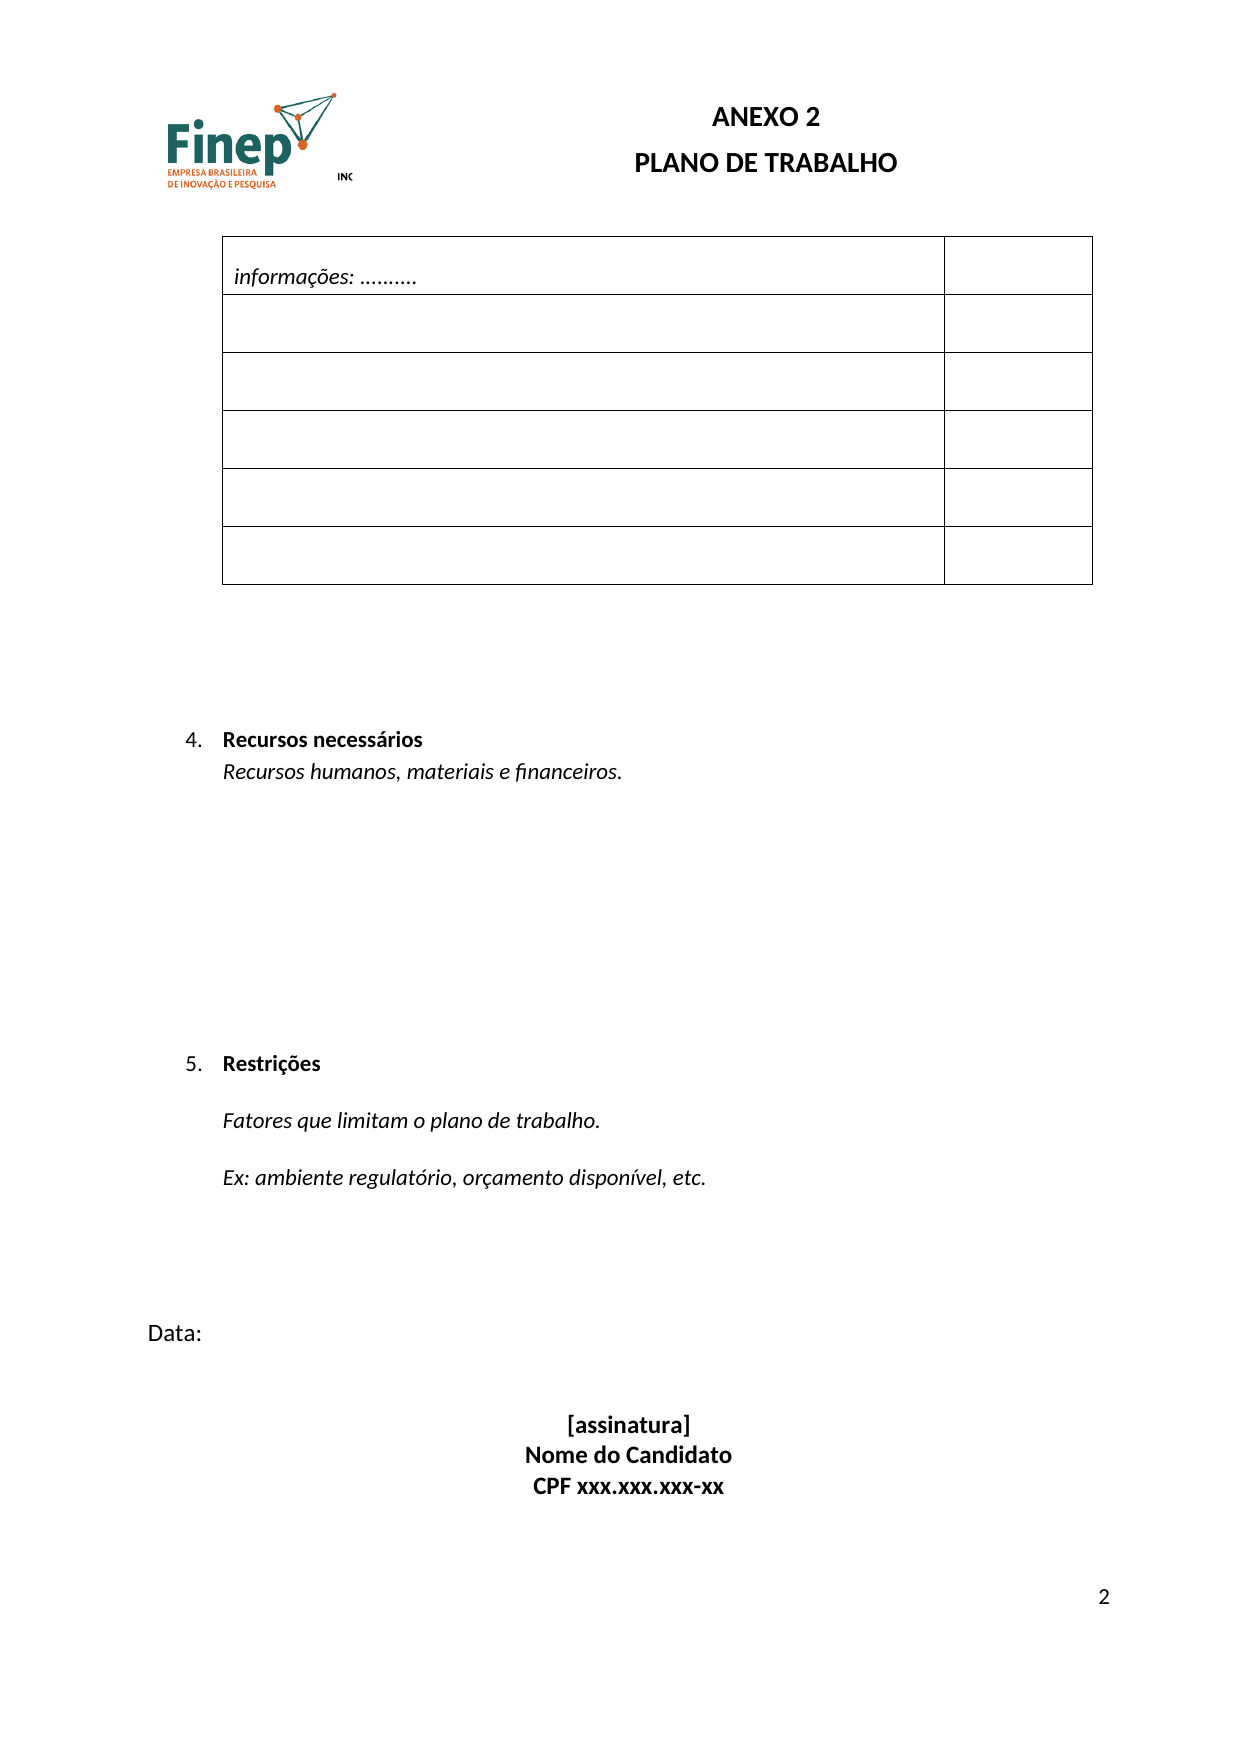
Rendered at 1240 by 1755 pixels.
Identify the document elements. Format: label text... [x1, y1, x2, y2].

text Data: [148, 1318, 1110, 1348]
table_cell [223, 469, 944, 526]
table_cell [223, 295, 944, 352]
table_cell [945, 411, 1092, 468]
list Fatores que limitam o plano de trabalho. [223, 1106, 1110, 1134]
table_cell [945, 353, 1092, 410]
table_cell [945, 237, 1092, 294]
table_cell [945, 295, 1092, 352]
table_cell [945, 469, 1092, 526]
table_cell [945, 527, 1092, 584]
text Nome do Candidato [148, 1440, 1110, 1470]
text CPF xxx.xxx.xxx-xx [148, 1470, 1110, 1501]
table_cell [223, 353, 944, 410]
table_cell [223, 411, 944, 468]
list Recursos necessários [185, 725, 1110, 753]
list Restrições [185, 1049, 1110, 1077]
list Ex: ambiente regulatório, orçamento disponível, etc. [223, 1163, 1110, 1191]
table_cell informações: .......... [223, 237, 944, 294]
table_cell [223, 527, 944, 584]
text [assinatura] [148, 1409, 1110, 1440]
list Recursos humanos, materiais e financeiros. [223, 757, 1110, 785]
